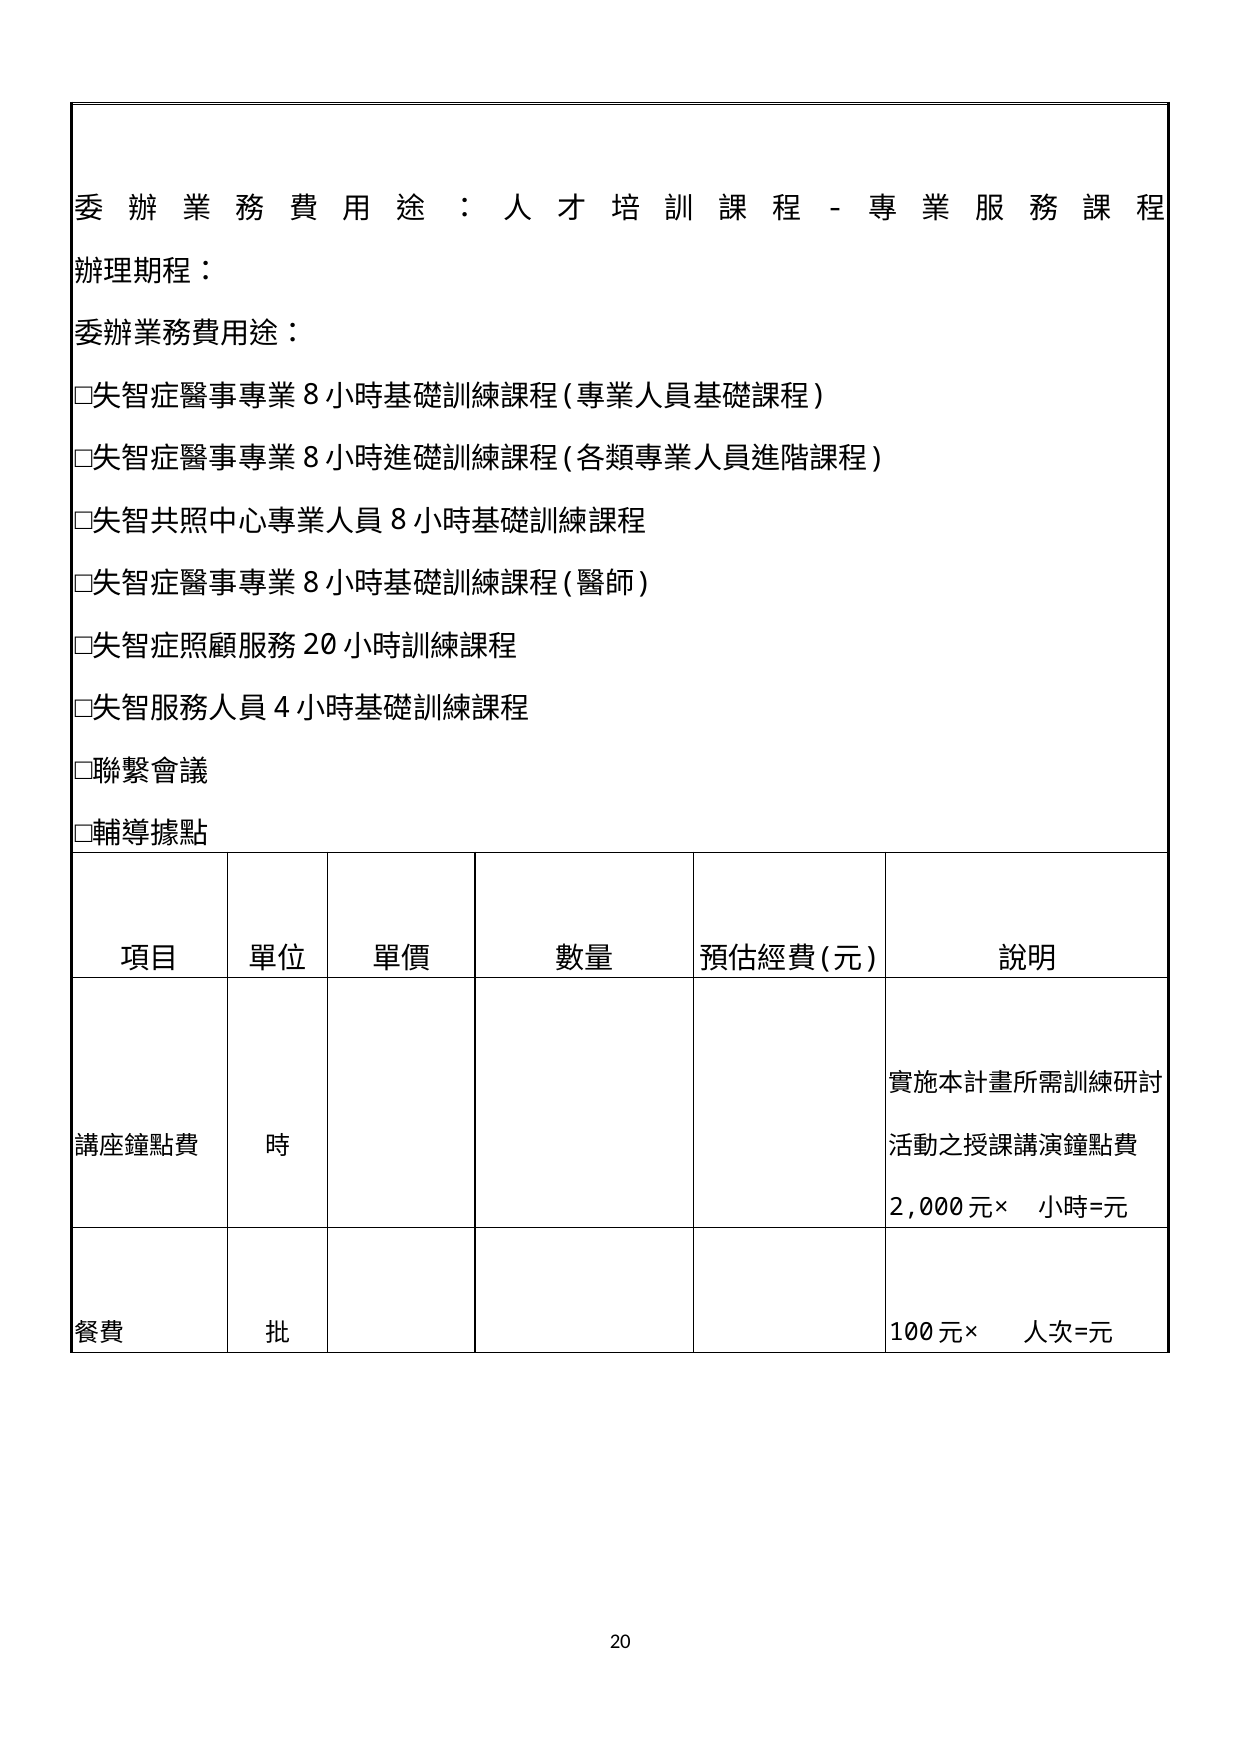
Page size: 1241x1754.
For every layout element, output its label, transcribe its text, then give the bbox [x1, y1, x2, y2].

table_cell 預估經費(元) [694, 853, 885, 977]
table_cell [694, 978, 885, 1227]
table_cell 項目 [73, 853, 227, 977]
table_cell 單位 [228, 853, 327, 977]
table_cell 講座鐘點費 [73, 978, 227, 1227]
table_cell [476, 978, 693, 1227]
table_cell [694, 1228, 885, 1352]
table_cell 時 [228, 978, 327, 1227]
table_cell 說明 [886, 853, 1167, 977]
table_cell 實施本計畫所需訓練研討活動之授課講演鐘點費 2,000元× 小時=元 [886, 978, 1167, 1227]
table_cell [328, 978, 474, 1227]
table_cell 100元× 人次=元 [886, 1228, 1167, 1352]
table_cell 單價 [328, 853, 474, 977]
table_cell 數量 [476, 853, 693, 977]
table_cell [476, 1228, 693, 1352]
table_cell 委辦業務費用途：人才培訓課程-專業服務課程 辦理期程： 委辦業務費用途： □失智症醫事專業8小時基礎訓練課程(專業人員基礎課程) □失智症醫事專業8小時進礎訓練課程(各類專業人員進階課程) □失智共照中心專業人員8小時基礎訓練課程 □失智症醫事專業8小時基礎訓練課程(醫師) □失智症照顧服務20小時訓練課程 □失智服務人員4小時基礎訓練課程 □聯繫會議 □輔導據點 [73, 105, 1167, 852]
table_cell 批 [228, 1228, 327, 1352]
table_cell 餐費 [73, 1228, 227, 1352]
table_cell [328, 1228, 474, 1352]
